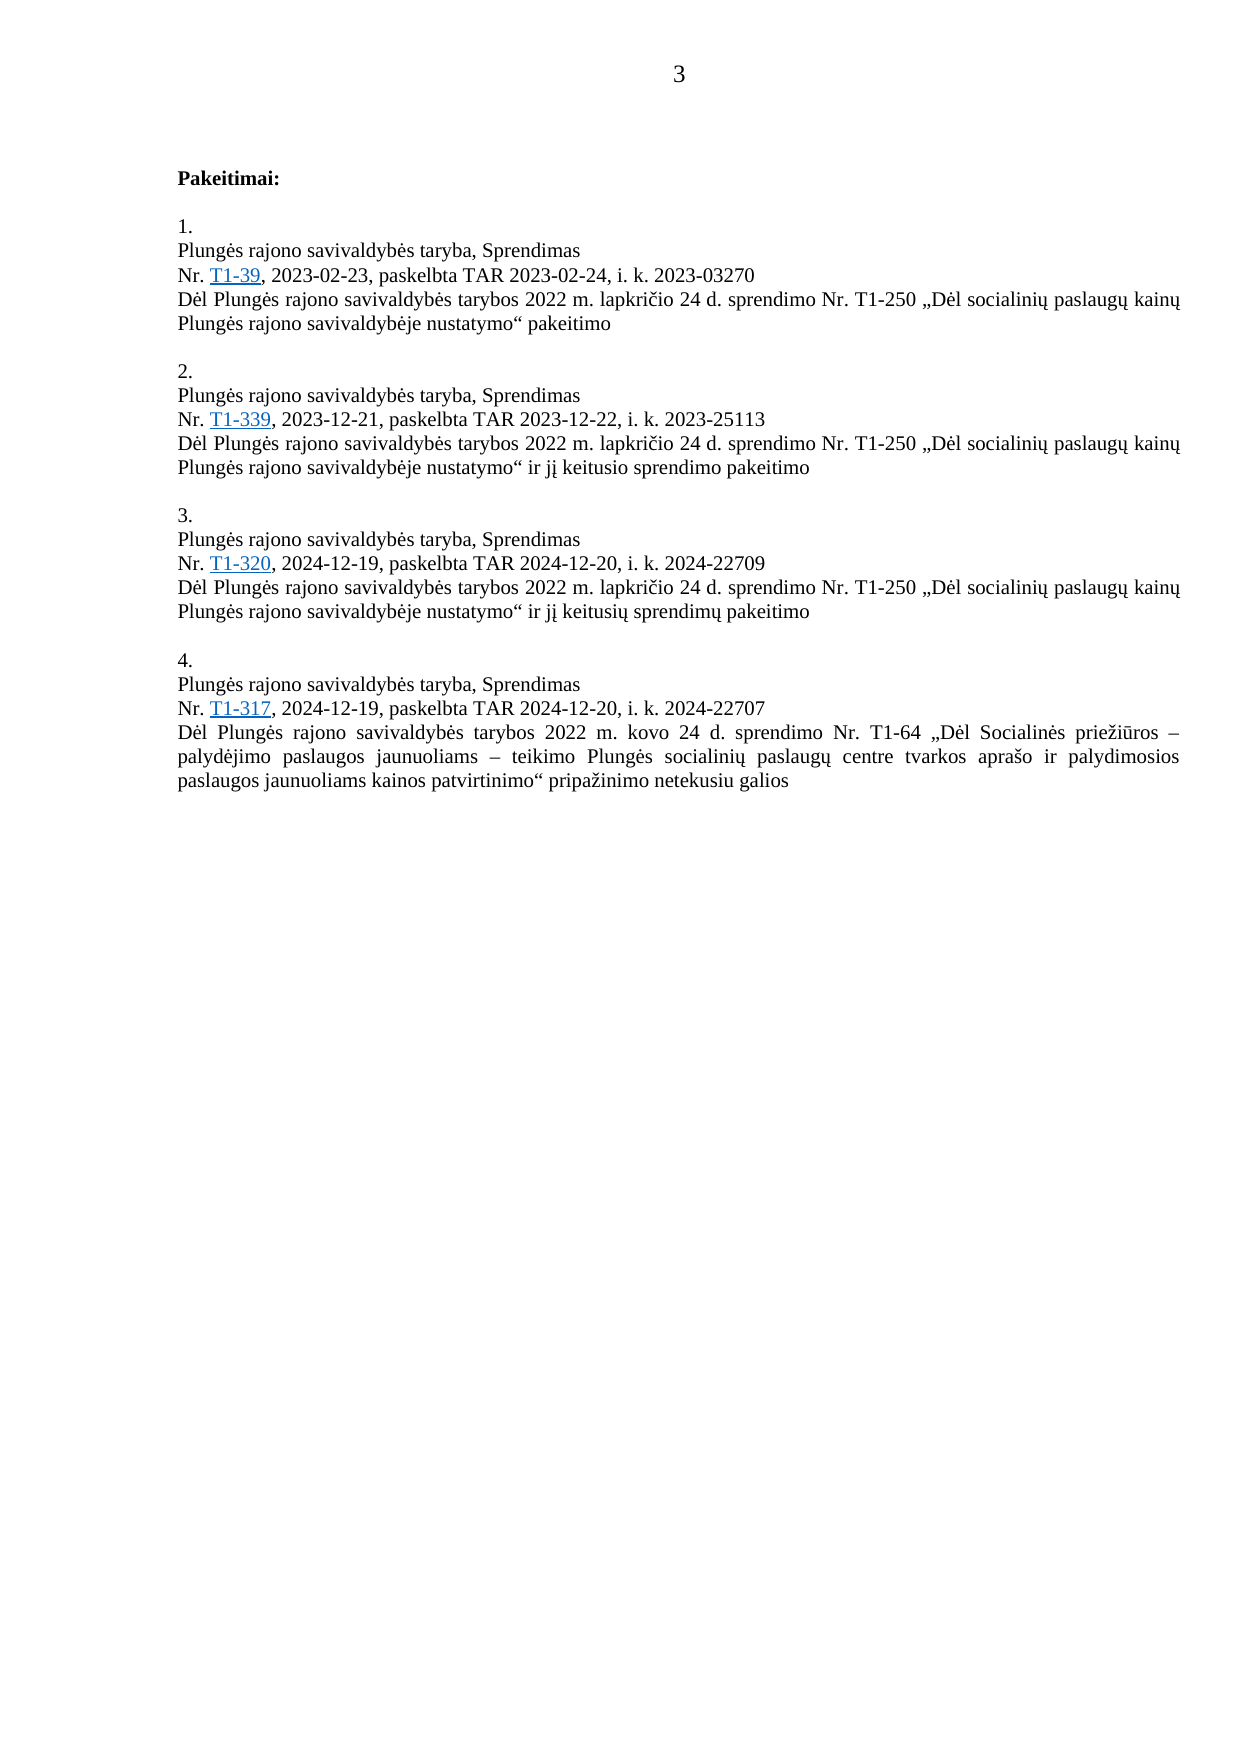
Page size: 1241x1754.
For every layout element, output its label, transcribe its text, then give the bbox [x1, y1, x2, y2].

text Plungės rajono savivaldybės taryba, Sprendimas [177, 383, 1181, 407]
text Dėl Plungės rajono savivaldybės tarybos 2022 m. lapkričio 24 d. sprendimo Nr. T1-250 „Dėl socialinių paslaugų kainų Plungės rajono savivaldybėje nustatymo“ ir jį keitusių sprendimų pakeitimo [177, 575, 1181, 623]
text Nr. T1-339, 2023-12-21, paskelbta TAR 2023-12-22, i. k. 2023-25113 [177, 407, 1181, 431]
text Nr. T1-317, 2024-12-19, paskelbta TAR 2024-12-20, i. k. 2024-22707 [177, 696, 1181, 720]
text Nr. T1-320, 2024-12-19, paskelbta TAR 2024-12-20, i. k. 2024-22709 [177, 551, 1181, 575]
text Plungės rajono savivaldybės taryba, Sprendimas [177, 238, 1181, 262]
text 1. [177, 214, 1181, 238]
text Dėl Plungės rajono savivaldybės tarybos 2022 m. kovo 24 d. sprendimo Nr. T1-64 „Dėl Socialinės priežiūros – palydėjimo paslaugos jaunuoliams – teikimo Plungės socialinių paslaugų centre tvarkos aprašo ir palydimosios paslaugos jaunuoliams kainos patvirtinimo“ pripažinimo netekusiu galios [177, 720, 1181, 792]
text Pakeitimai: [177, 166, 1181, 190]
text Dėl Plungės rajono savivaldybės tarybos 2022 m. lapkričio 24 d. sprendimo Nr. T1-250 „Dėl socialinių paslaugų kainų Plungės rajono savivaldybėje nustatymo“ ir jį keitusio sprendimo pakeitimo [177, 431, 1181, 479]
text 4. [177, 647, 1181, 672]
text Dėl Plungės rajono savivaldybės tarybos 2022 m. lapkričio 24 d. sprendimo Nr. T1-250 „Dėl socialinių paslaugų kainų Plungės rajono savivaldybėje nustatymo“ pakeitimo [177, 287, 1181, 335]
text 3. [177, 503, 1181, 527]
text Nr. T1-39, 2023-02-23, paskelbta TAR 2023-02-24, i. k. 2023-03270 [177, 262, 1181, 287]
text Plungės rajono savivaldybės taryba, Sprendimas [177, 527, 1181, 551]
text Plungės rajono savivaldybės taryba, Sprendimas [177, 672, 1181, 696]
text 2. [177, 359, 1181, 383]
